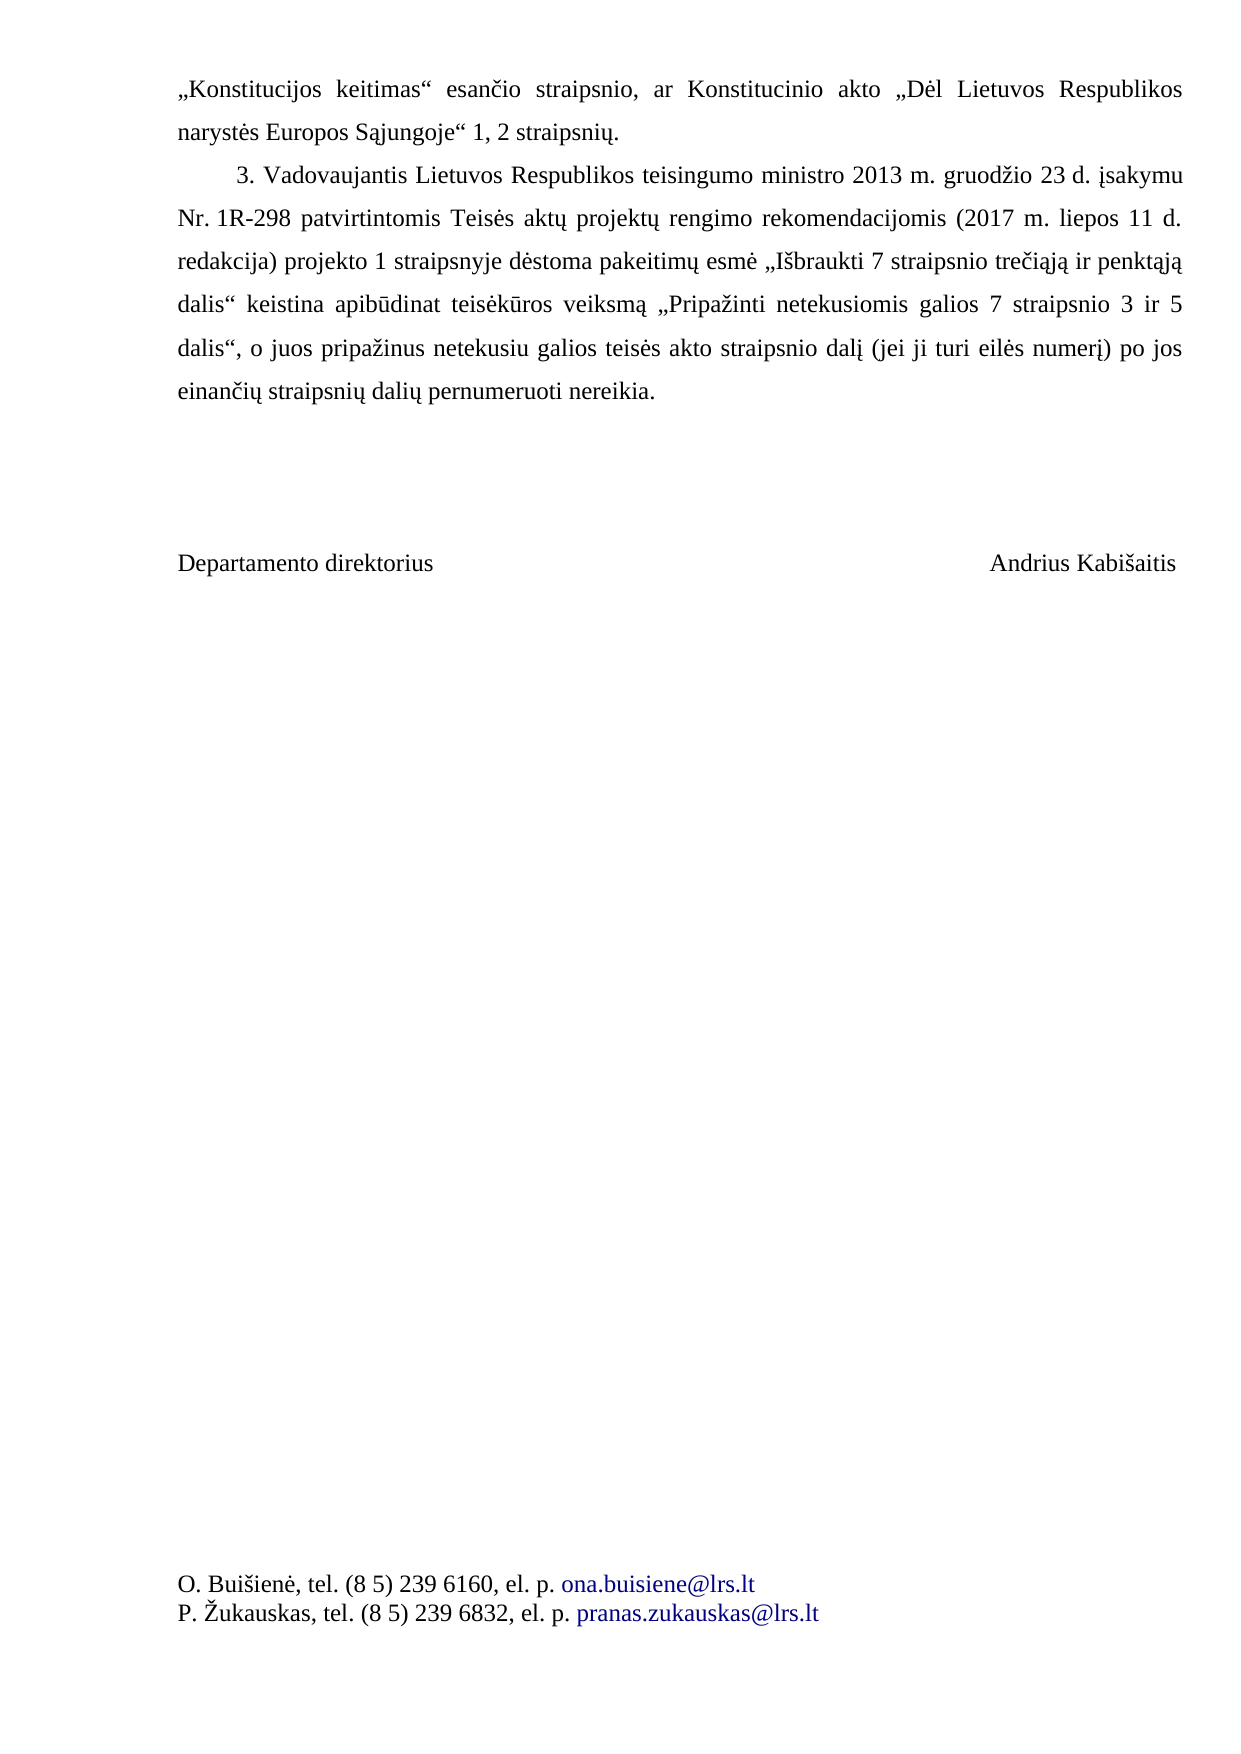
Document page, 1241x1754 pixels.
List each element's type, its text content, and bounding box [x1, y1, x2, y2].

text „Konstitucijos keitimas“ esančio straipsnio, ar Konstitucinio akto „Dėl Lietuvos Respublikos narystės Europos Sąjungoje“ 1, 2 straipsnių. [177, 74, 1183, 146]
text O. Buišienė, tel. (8 5) 239 6160, el. p. ona.buisiene@lrs.lt [177, 1569, 1181, 1598]
text Departamento direktorius Andrius Kabišaitis [177, 548, 1183, 577]
text P. Žukauskas, tel. (8 5) 239 6832, el. p. pranas.zukauskas@lrs.lt [177, 1598, 1181, 1626]
text 3. Vadovaujantis Lietuvos Respublikos teisingumo ministro 2013 m. gruodžio 23 d. įsakymu Nr. 1R-298 patvirtintomis Teisės aktų projektų rengimo rekomendacijomis (2017 m. liepos 11 d. redakcija) projekto 1 straipsnyje dėstoma pakeitimų esmė „Išbraukti 7 straipsnio trečiąją ir penktąją dalis“ keistina apibūdinat teisėkūros veiksmą „Pripažinti netekusiomis galios 7 straipsnio 3 ir 5 dalis“, o juos pripažinus netekusiu galios teisės akto straipsnio dalį (jei ji turi eilės numerį) po jos einančių straipsnių dalių pernumeruoti nereikia. [177, 160, 1183, 404]
